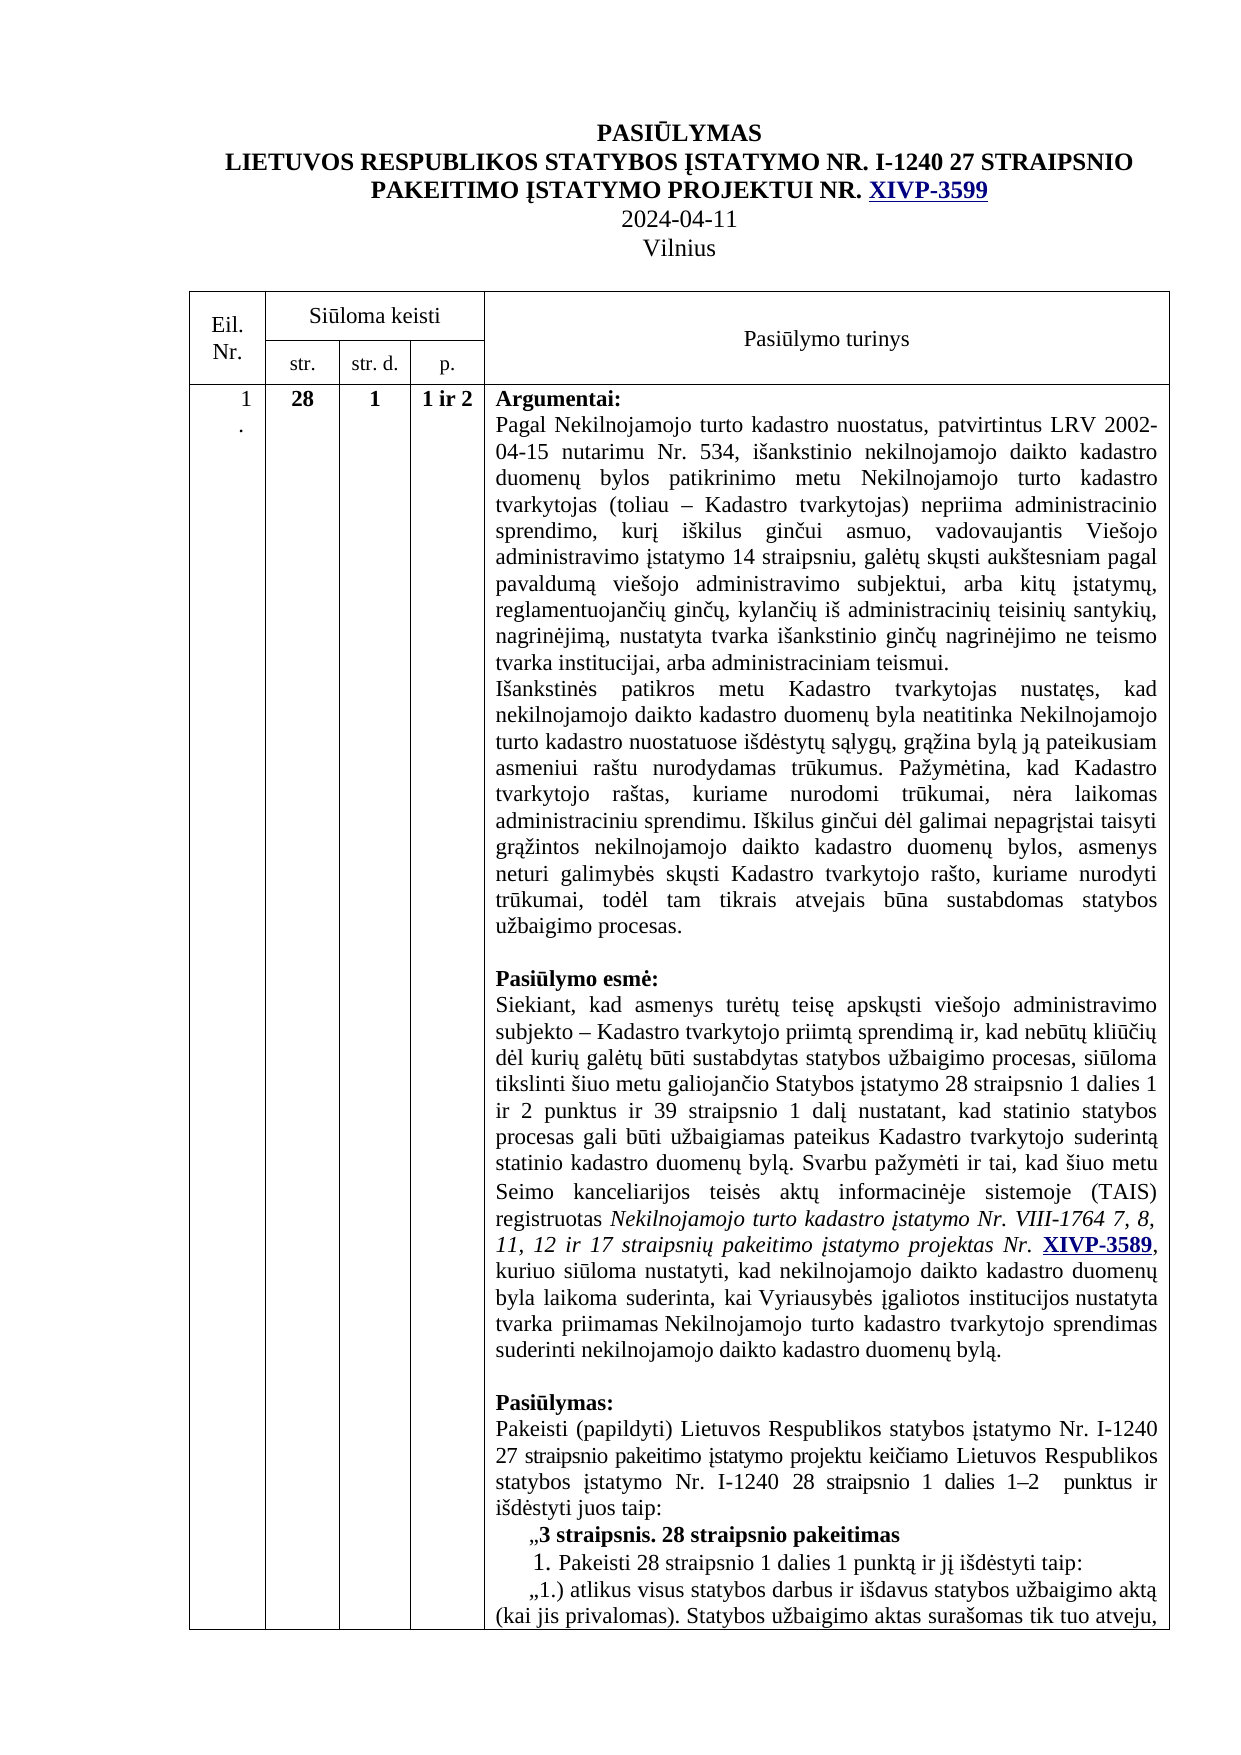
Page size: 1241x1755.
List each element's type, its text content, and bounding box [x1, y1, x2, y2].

table_cell str. d. [340, 341, 410, 384]
text LIETUVOS RESPUBLIKOS STATYBOS ĮSTATYMO NR. I-1240 27 STRAIPSNIO PAKEITIMO ĮSTATYMO PROJEKTUI NR. XIVP-3599 [177, 147, 1181, 204]
table_cell str. [266, 341, 339, 384]
table_cell 28 [266, 385, 339, 1629]
table_cell p. [411, 341, 484, 384]
table_header Eil. Nr. [190, 292, 265, 384]
table_cell 1 ir 2 [411, 385, 484, 1629]
text Vilnius [177, 233, 1181, 262]
text PASIŪLYMAS [177, 118, 1181, 147]
table_cell Argumentai: Pagal Nekilnojamojo turto kadastro nuostatus, patvirtintus LRV 2002-04-15 nutarimu Nr. 534, išankstinio nekilnojamojo daikto kadastro duomenų bylos patikrinimo metu Nekilnojamojo turto kadastro tvarkytojas (toliau – Kadastro tvarkytojas) nepriima administracinio sprendimo, kurį iškilus ginčui asmuo, vadovaujantis Viešojo administravimo įstatymo 14 straipsniu, galėtų skųsti aukštesniam pagal pavaldumą viešojo administravimo subjektui, arba kitų įstatymų, reglamentuojančių ginčų, kylančių iš administracinių teisinių santykių, nagrinėjimą, nustatyta tvarka išankstinio ginčų nagrinėjimo ne teismo tvarka institucijai, arba administraciniam teismui. Išankstinės patikros metu Kadastro tvarkytojas nustatęs, kad nekilnojamojo daikto kadastro duomenų byla neatitinka Nekilnojamojo turto kadastro nuostatuose išdėstytų sąlygų, grąžina bylą ją pateikusiam asmeniui raštu nurodydamas trūkumus. Pažymėtina, kad Kadastro tvarkytojo raštas, kuriame nurodomi trūkumai, nėra laikomas administraciniu sprendimu. Iškilus ginčui dėl galimai nepagrįstai taisyti grąžintos nekilnojamojo daikto kadastro duomenų bylos, asmenys neturi galimybės skųsti Kadastro tvarkytojo rašto, kuriame nurodyti trūkumai, todėl tam tikrais atvejais būna sustabdomas statybos užbaigimo procesas. Pasiūlymo esmė: Siekiant, kad asmenys turėtų teisę apskųsti viešojo administravimo subjekto – Kadastro tvarkytojo priimtą sprendimą ir, kad nebūtų kliūčių dėl kurių galėtų būti sustabdytas statybos užbaigimo procesas, siūloma tikslinti šiuo metu galiojančio Statybos įstatymo 28 straipsnio 1 dalies 1 ir 2 punktus ir 39 straipsnio 1 dalį nustatant, kad statinio statybos procesas gali būti užbaigiamas pateikus Kadastro tvarkytojo suderintą statinio kadastro duomenų bylą. Svarbu pažymėti ir tai, kad šiuo metu Seimo kanceliarijos teisės aktų informacinėje sistemoje (TAIS) registruotas Nekilnojamojo turto kadastro įstatymo Nr. VIII-1764 7, 8, 11, 12 ir 17 straipsnių pakeitimo įstatymo projektas Nr. XIVP-3589, kuriuo siūloma nustatyti, kad nekilnojamojo daikto kadastro duomenų byla laikoma suderinta, kai Vyriausybės įgaliotos institucijos nustatyta tvarka priimamas Nekilnojamojo turto kadastro tvarkytojo sprendimas suderinti nekilnojamojo daikto kadastro duomenų bylą. Pasiūlymas: Pakeisti (papildyti) Lietuvos Respublikos statybos įstatymo Nr. I-1240 27 straipsnio pakeitimo įstatymo projektu keičiamo Lietuvos Respublikos statybos įstatymo Nr. I-1240 28 straipsnio 1 dalies 1–2 punktus ir išdėstyti juos taip: „3 straipsnis. 28 straipsnio pakeitimas Pakeisti 28 straipsnio 1 dalies 1 punktą ir jį išdėstyti taip: „1.) atlikus visus statybos darbus ir išdavus statybos užbaigimo aktą (kai jis privalomas). Statybos užbaigimo aktas surašomas tik tuo atveju, kai statytojas pateikia Nekilnojamojo turto kadastro tvarkytojo po išankstinės patikros suderintą statinio kadastro duomenų bylą;“. Pakeisti 28 straipsnio 1 dalies 2 punktą ir jį išdėstyti taip: „2) atlikus visus statybos darbus, aplinkos ministro nustatyta tvarka surašius deklaraciją apie statybos užbaigimą (kai ji privaloma), statinio projekto (jo dalies) ekspertizės rangovui arba statinio (jo dalies) ekspertizės rangovui patvirtinus deklaraciją apie statybos užbaigimą ir ją įregistravus Lietuvos Respublikos statybos leidimų ir statybos valstybinės priežiūros informacinėje sistemoje „Infostatyba“. Deklaracija apie statybos užbaigimą patvirtinama tik tuo atveju, kai statytojas (užsakovas) pateikia Nekilnojamojo turto kadastro tvarkytojo po išankstinės patikros suderintą statinio kadastro duomenų bylą;“ [485, 385, 1169, 1629]
table_header Siūloma keisti [266, 292, 484, 340]
table_cell 1 [340, 385, 410, 1629]
table_cell [190, 385, 265, 1629]
table_header Pasiūlymo turinys [485, 292, 1169, 384]
text 2024-04-11 [177, 204, 1181, 233]
